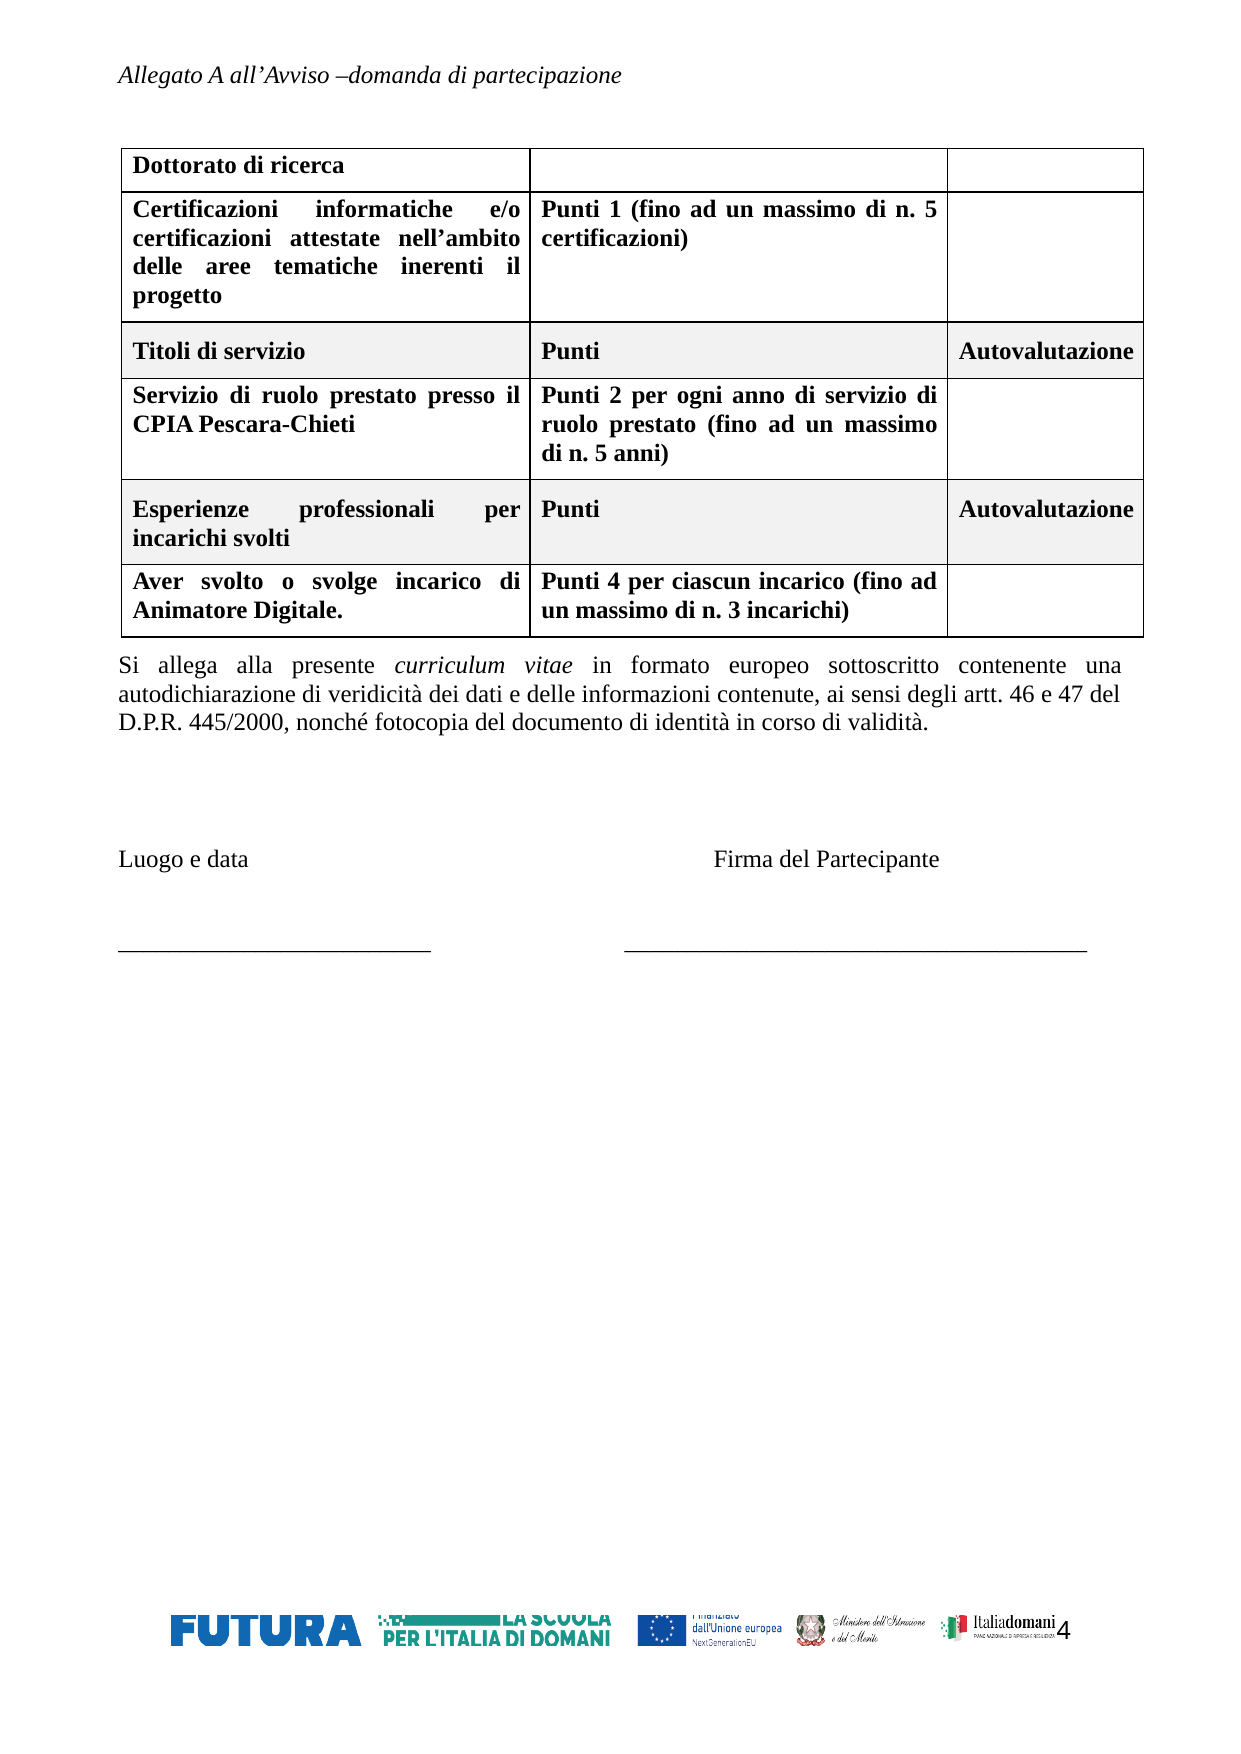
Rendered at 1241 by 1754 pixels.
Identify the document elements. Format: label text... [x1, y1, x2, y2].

table_cell Punti [531, 323, 947, 378]
table_cell Autovalutazione [948, 323, 1143, 378]
table_cell [948, 379, 1143, 479]
table_header Firma del Partecipante [608, 749, 1110, 926]
table_cell Punti 4 per ciascun incarico (fino ad un massimo di n. 3 incarichi) [531, 565, 947, 636]
picture [169, 1615, 1057, 1646]
table_cell Punti [531, 480, 947, 564]
text _________________________ _____________________________________ [118, 926, 1122, 955]
table_cell Punti 2 per ogni anno di servizio di ruolo prestato (fino ad un massimo di n. 5 anni) [531, 379, 947, 479]
table_cell Aver svolto o svolge incarico di Animatore Digitale. [122, 565, 529, 636]
table_cell [948, 193, 1143, 321]
table_header Luogo e data [107, 749, 608, 926]
table_cell Certificazioni informatiche e/o certificazioni attestate nell’ambito delle aree tematiche inerenti il progetto [122, 193, 529, 321]
table_cell Servizio di ruolo prestato presso il CPIA Pescara-Chieti [122, 379, 529, 479]
table_cell [948, 149, 1143, 191]
table_cell Esperienze professionali per incarichi svolti [122, 480, 529, 564]
table_cell Autovalutazione [948, 480, 1143, 564]
table_cell Dottorato di ricerca [122, 149, 529, 191]
table_cell [948, 565, 1143, 636]
text Si allega alla presente curriculum vitae in formato europeo sottoscritto contenente una autodichiarazione di veridicità dei dati e delle informazioni contenute, ai sensi degli artt. 46 e 47 del D.P.R. 445/2000, nonché fotocopia del documento di identità in corso di validità. [118, 650, 1122, 736]
table_cell Punti 1 (fino ad un massimo di n. 5 certificazioni) [531, 193, 947, 321]
table_cell Titoli di servizio [122, 323, 529, 378]
table_cell [531, 149, 947, 191]
